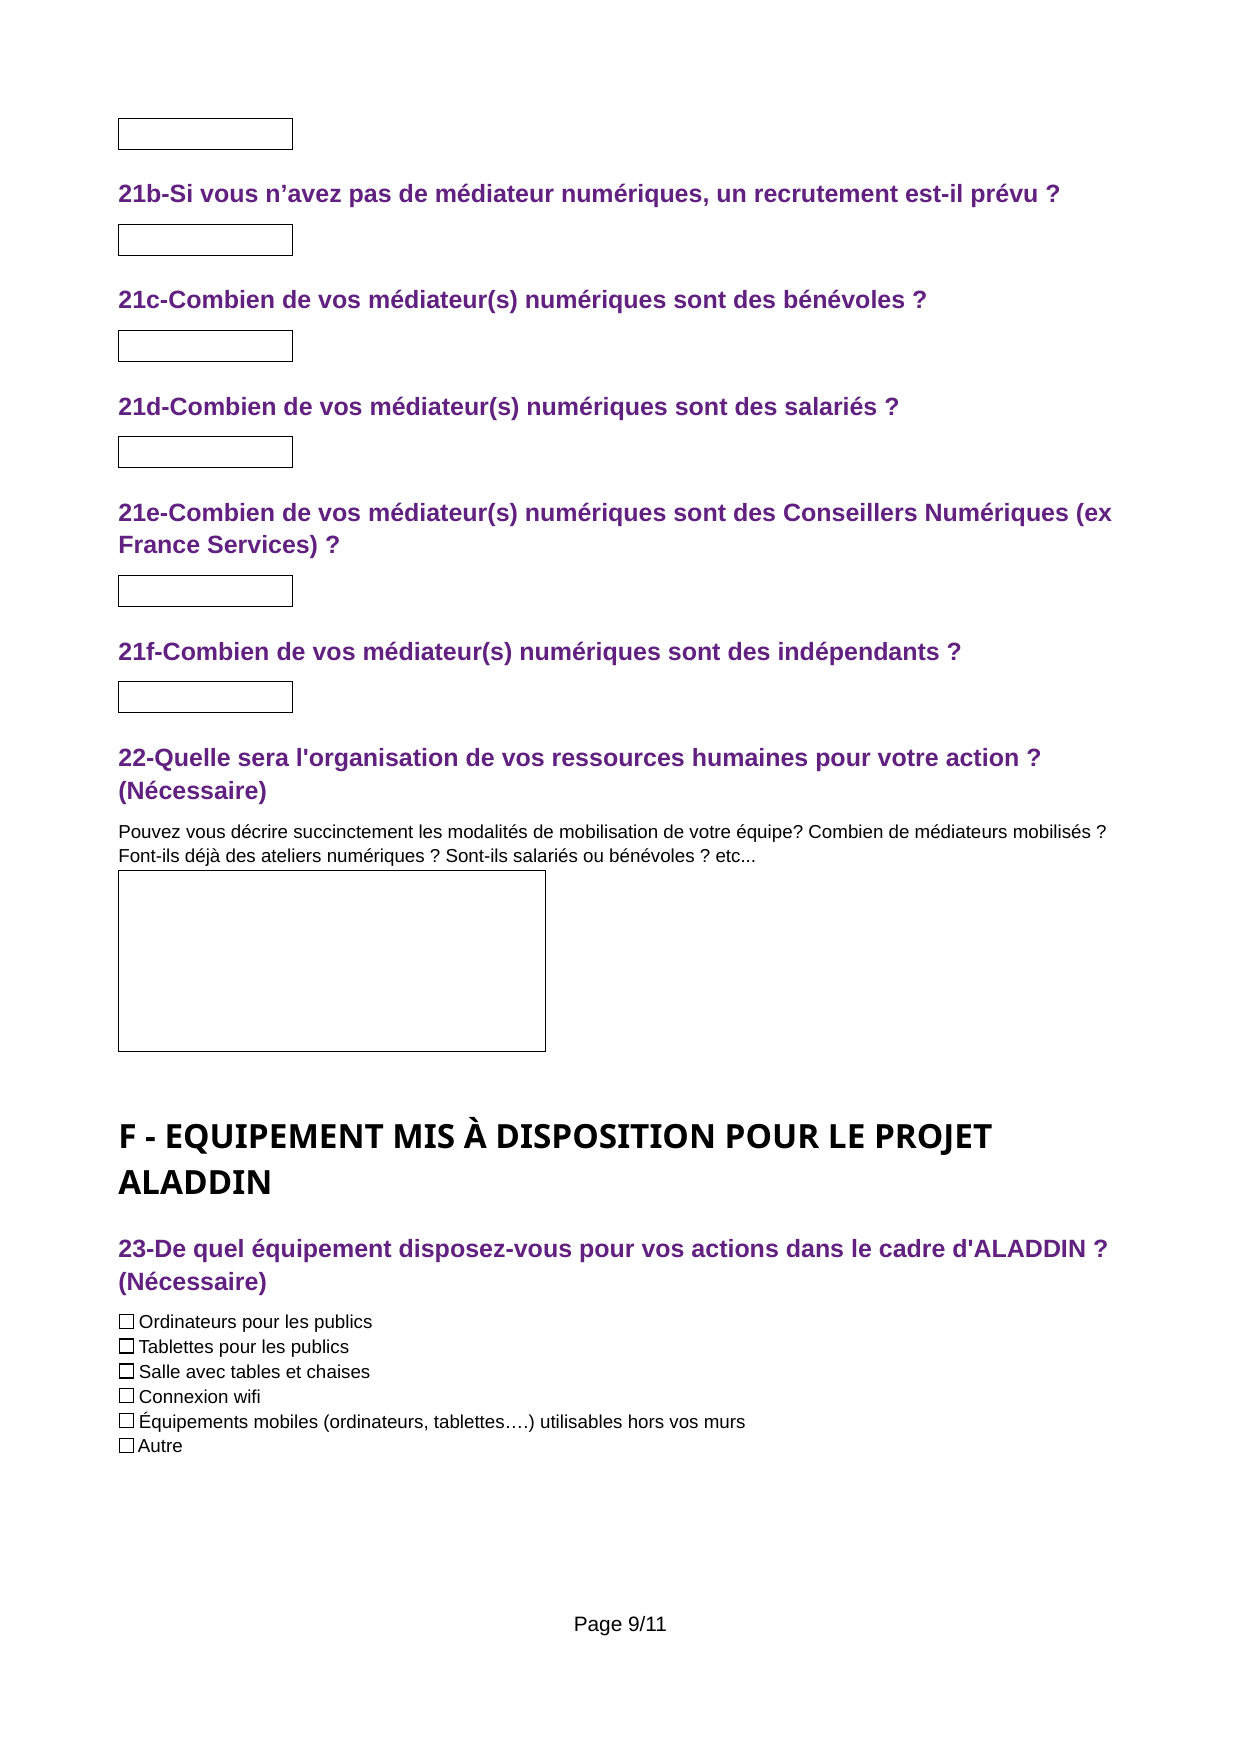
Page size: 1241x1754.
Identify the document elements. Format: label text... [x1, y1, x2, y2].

text Équipements mobiles (ordinateurs, tablettes….) utilisables hors vos murs [118, 1411, 1122, 1432]
text 21d-Combien de vos médiateur(s) numériques sont des salariés ? [118, 391, 1122, 420]
text 22-Quelle sera l'organisation de vos ressources humaines pour votre action ?(Nécessaire) [118, 743, 1122, 804]
text 23-De quel équipement disposez-vous pour vos actions dans le cadre d'ALADDIN ?(Nécessaire) [118, 1233, 1122, 1295]
text 21e-Combien de vos médiateur(s) numériques sont des Conseillers Numériques (ex France Services) ? [118, 497, 1122, 559]
subtitle F - Equipement mis à disposition pour le projet ALADDIN [118, 1113, 1122, 1204]
text 21c-Combien de vos médiateur(s) numériques sont des bénévoles ? [118, 285, 1122, 314]
text Pouvez vous décrire succinctement les modalités de mobilisation de votre équipe? Combien de médiateurs mobilisés ? Font-ils déjà des ateliers numériques ? Sont-ils salariés ou bénévoles ? etc... [118, 820, 1122, 1051]
text 21b-Si vous n’avez pas de médiateur numériques, un recrutement est-il prévu ? [118, 179, 1122, 208]
text Salle avec tables et chaises [118, 1361, 1122, 1382]
text Ordinateurs pour les publics [118, 1311, 1122, 1333]
text Tablettes pour les publics [118, 1336, 1122, 1358]
text Autre [118, 1435, 1122, 1457]
text Connexion wifi [118, 1386, 1122, 1407]
text 21f-Combien de vos médiateur(s) numériques sont des indépendants ? [118, 637, 1122, 665]
